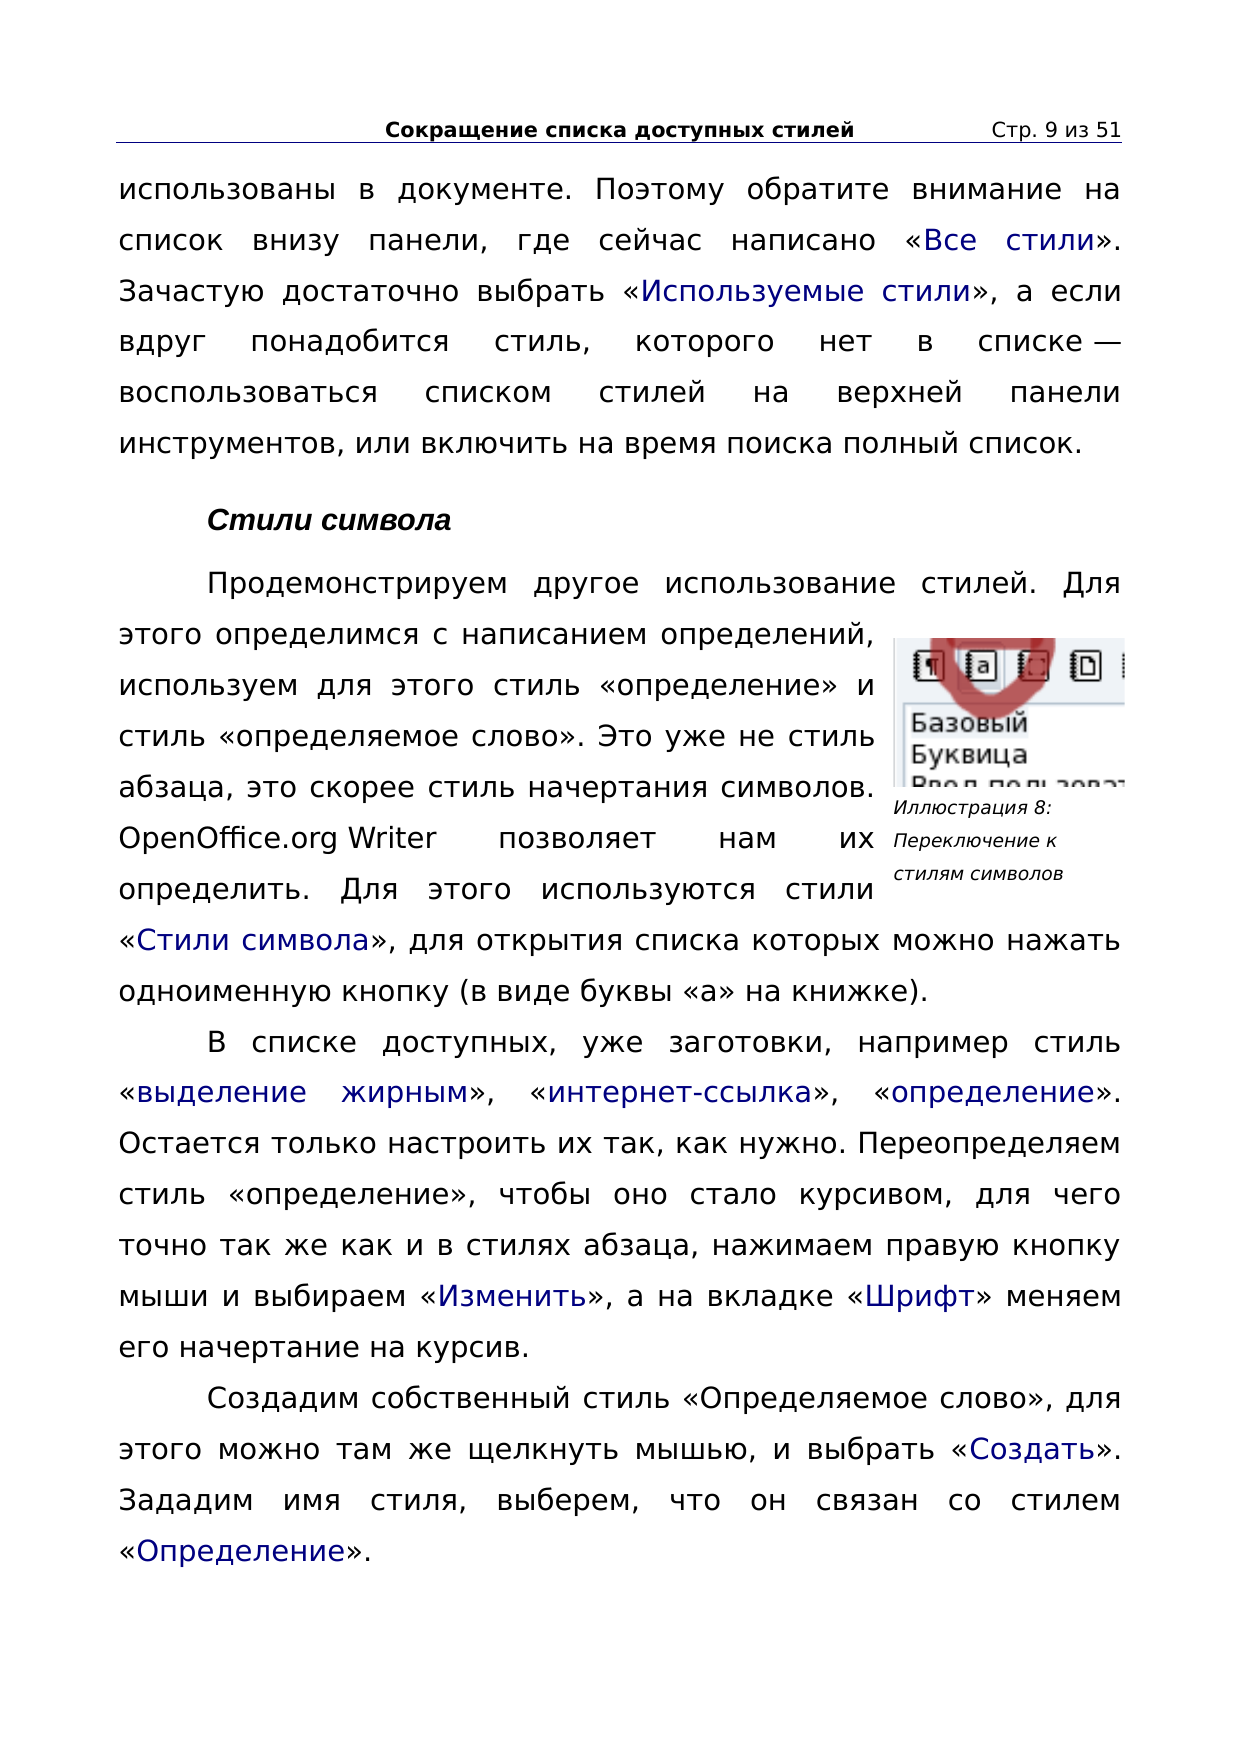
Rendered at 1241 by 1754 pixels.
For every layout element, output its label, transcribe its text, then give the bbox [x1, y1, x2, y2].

subtitle Стили символа [118, 503, 1122, 537]
text Иллюстрация 8: Переключение к стилям символов [893, 787, 1124, 885]
picture [893, 638, 1125, 787]
text Создадим собственный стиль «Определяемое слово», для этого можно там же щелкнуть мышью, и выбрать «Создать». Зададим имя стиля, выберем, что он связан со стилем «Определение». [118, 1381, 1122, 1568]
text В списке доступных, уже заготовки, например стиль «выделение жирным», «интернет-ссылка», «определение». Остается только настроить их так, как нужно. Переопределяем стиль «определение», чтобы оно стало курсивом, для чего точно так же как и в стилях абзаца, нажимаем правую кнопку мыши и выбираем «Изменить», а на вкладке «Шрифт» меняем его начертание на курсив. [118, 1025, 1122, 1364]
text использованы в документе. Поэтому обратите внимание на список внизу панели, где сейчас написано «Все стили». Зачастую достаточно выбрать «Используемые стили», а если вдруг понадобится стиль, которого нет в списке — воспользоваться списком стилей на верхней панели инструментов, или включить на время поиска полный список. [118, 172, 1122, 461]
text Продемонстрируем другое использование стилей. Для этого определимся с написанием определений, используем для этого стиль «определение» и стиль «определяемое слово». Это уже не стиль абзаца, это скорее стиль начертания символов. OpenOffice.org Writer позволяет нам их определить. Для этого используются стили «Стили символа», для открытия списка которых можно нажать одноименную кнопку (в виде буквы «а» на книжке). [118, 566, 1124, 1008]
